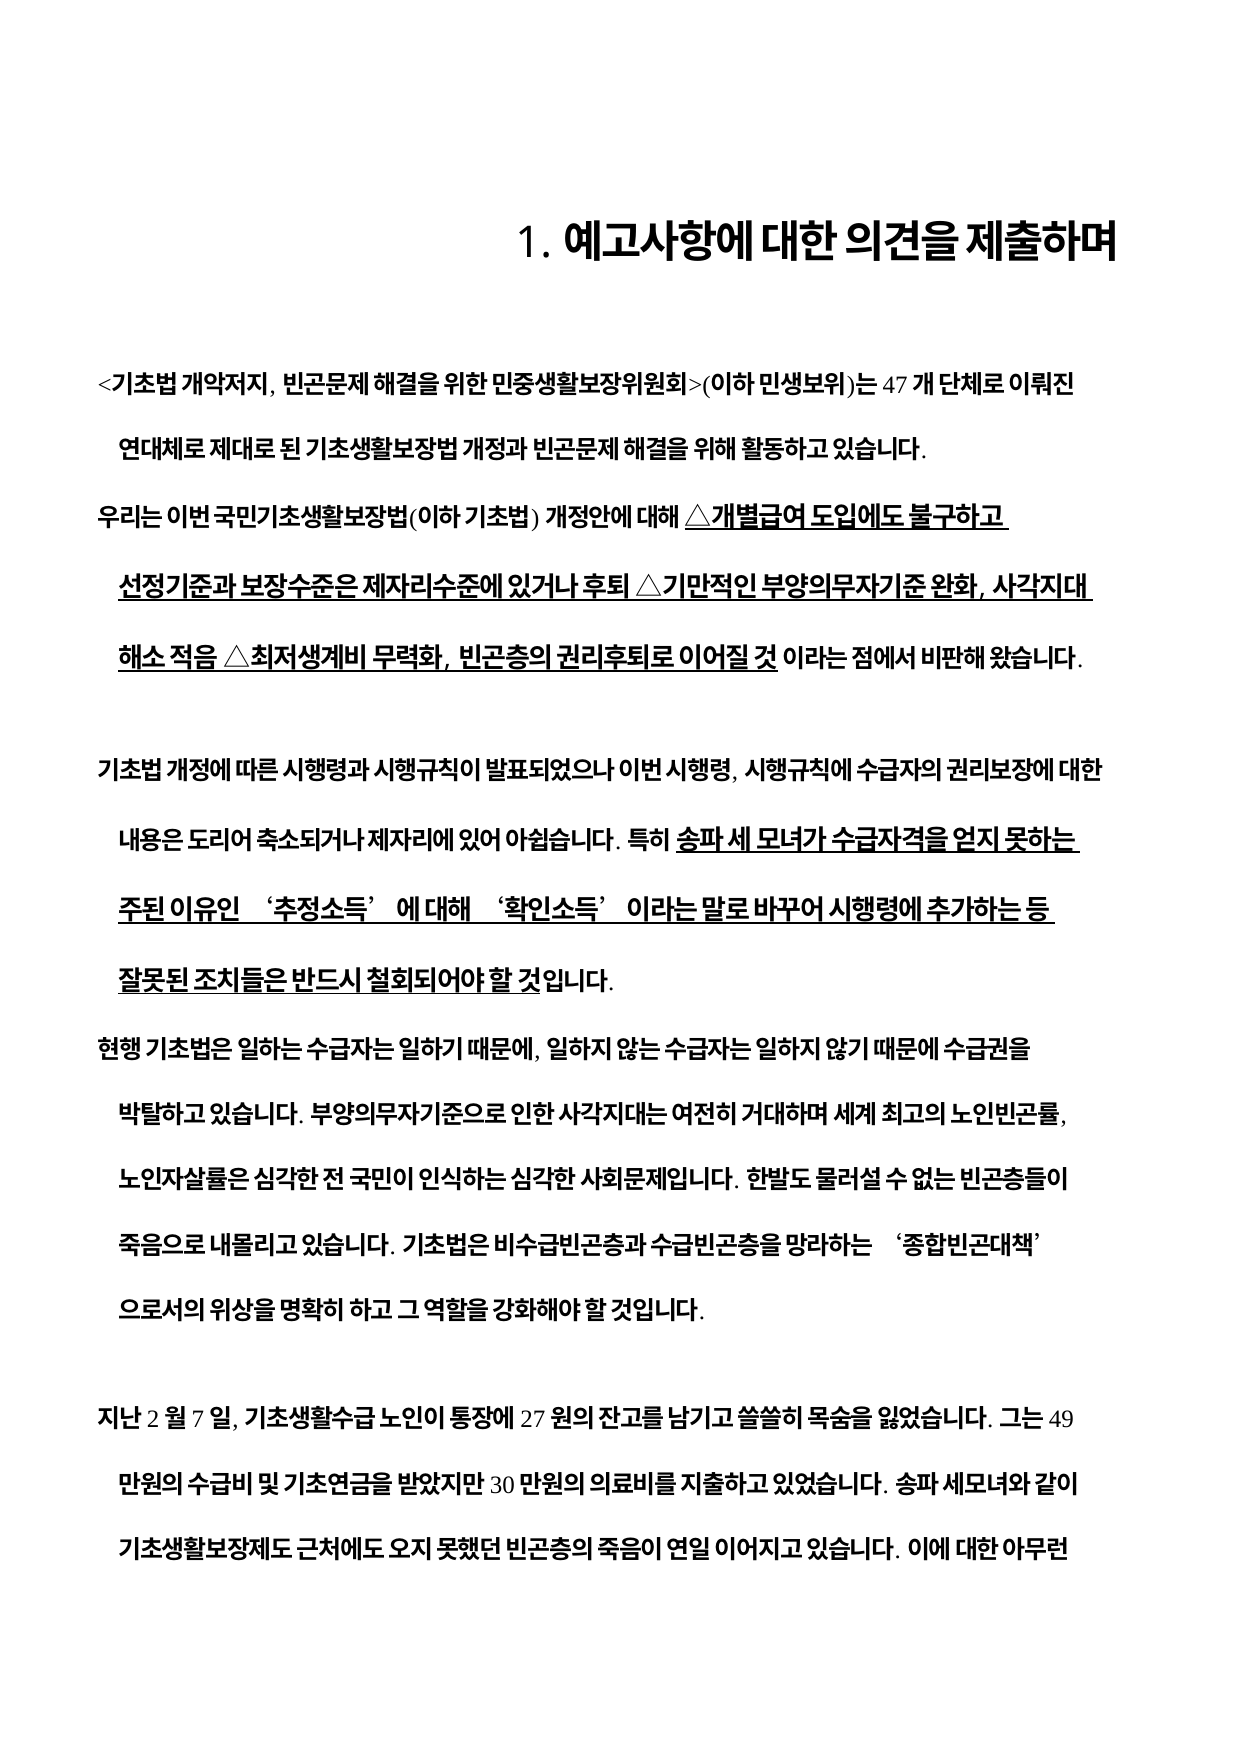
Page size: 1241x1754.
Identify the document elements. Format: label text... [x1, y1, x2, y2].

text 현행 기초법은 일하는 수급자는 일하기 때문에, 일하지 않는 수급자는 일하지 않기 때문에 수급권을 박탈하고 있습니다. 부양의무자기준으로 인한 사각지대는 여전히 거대하며 세계 최고의 노인빈곤률, 노인자살률은 심각한 전 국민이 인식하는 심각한 사회문제입니다. 한발도 물러설 수 없는 빈곤층들이 죽음으로 내몰리고 있습니다. 기초법은 비수급빈곤층과 수급빈곤층을 망라하는 ‘종합빈곤대책’으로서의 위상을 명확히 하고 그 역할을 강화해야 할 것입니다. [97, 1029, 1122, 1327]
text 기초법 개정에 따른 시행령과 시행규칙이 발표되었으나 이번 시행령, 시행규칙에 수급자의 권리보장에 대한 내용은 도리어 축소되거나 제자리에 있어 아쉽습니다. 특히 송파 세 모녀가 수급자격을 얻지 못하는 주된 이유인 ‘추정소득’에 대해 ‘확인소득’이라는 말로 바꾸어 시행령에 추가하는 등 잘못된 조치들은 반드시 철회되어야 할 것입니다. [97, 750, 1122, 998]
text 1. 예고사항에 대한 의견을 제출하며 [97, 207, 1122, 270]
text 우리는 이번 국민기초생활보장법(이하 기초법) 개정안에 대해 △개별급여 도입에도 불구하고 선정기준과 보장수준은 제자리수준에 있거나 후퇴 △기만적인 부양의무자기준 완화, 사각지대 해소 적음 △최저생계비 무력화, 빈곤층의 권리후퇴로 이어질 것 이라는 점에서 비판해 왔습니다. [97, 495, 1122, 675]
text 지난 2월 7일, 기초생활수급 노인이 통장에 27원의 잔고를 남기고 쓸쓸히 목숨을 잃었습니다. 그는 49만원의 수급비 및 기초연금을 받았지만 30만원의 의료비를 지출하고 있었습니다. 송파 세모녀와 같이 기초생활보장제도 근처에도 오지 못했던 빈곤층의 죽음이 연일 이어지고 있습니다. 이에 대한 아무런 [97, 1399, 1122, 1566]
text <기초법 개악저지, 빈곤문제 해결을 위한 민중생활보장위원회>(이하 민생보위)는 47개 단체로 이뤄진 연대체로 제대로 된 기초생활보장법 개정과 빈곤문제 해결을 위해 활동하고 있습니다. [97, 364, 1122, 466]
